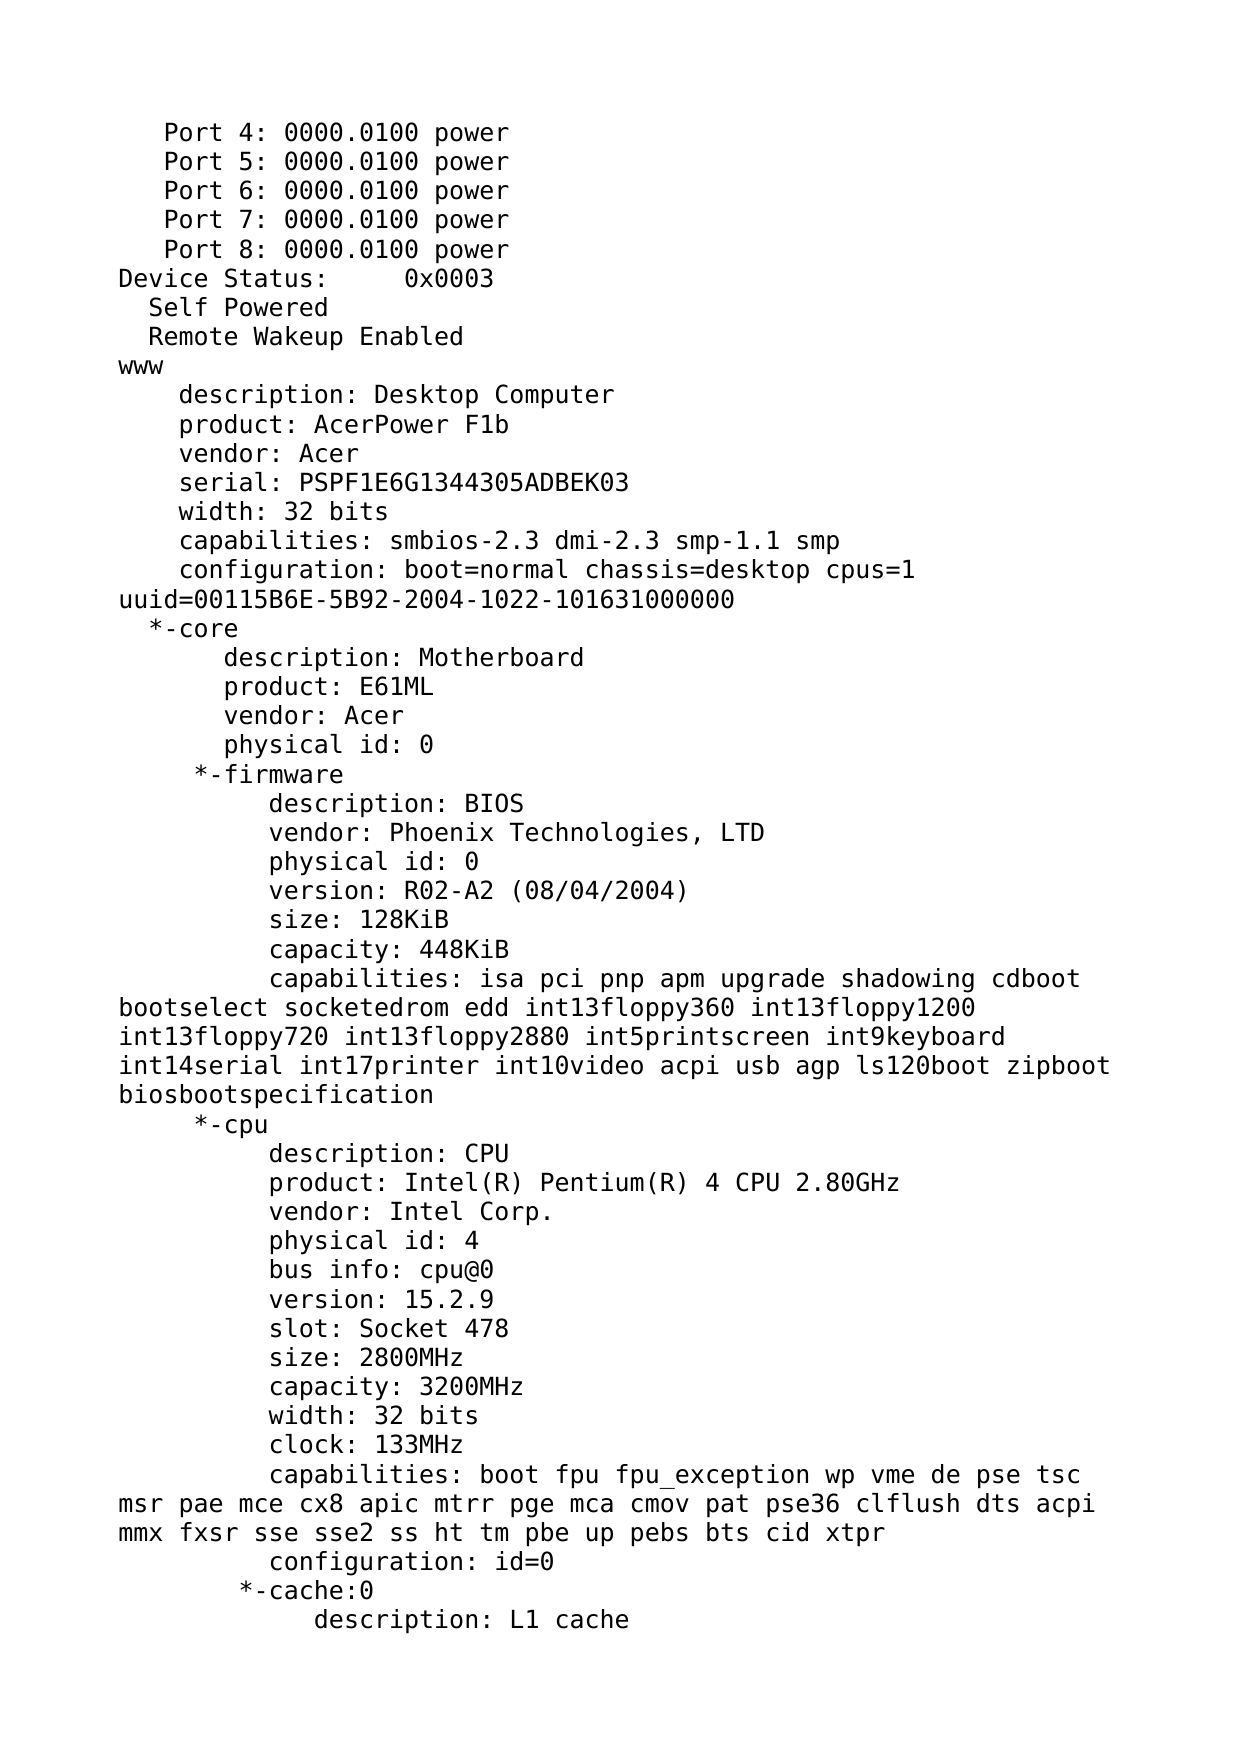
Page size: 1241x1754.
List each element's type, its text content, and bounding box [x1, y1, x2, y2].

text Port 4: 0000.0100 power Port 5: 0000.0100 power Port 6: 0000.0100 power Port 7: 0000.0100 power Port 8: 0000.0100 power Device Status: 0x0003 Self Powered Remote Wakeup Enabled www description: Desktop Computer product: AcerPower F1b vendor: Acer serial: PSPF1E6G1344305ADBEK03 width: 32 bits capabilities: smbios-2.3 dmi-2.3 smp-1.1 smp configuration: boot=normal chassis=desktop cpus=1 uuid=00115B6E-5B92-2004-1022-101631000000 *-core description: Motherboard product: E61ML vendor: Acer physical id: 0 *-firmware description: BIOS vendor: Phoenix Technologies, LTD physical id: 0 version: R02-A2 (08/04/2004) size: 128KiB capacity: 448KiB capabilities: isa pci pnp apm upgrade shadowing cdboot bootselect socketedrom edd int13floppy360 int13floppy1200 int13floppy720 int13floppy2880 int5printscreen int9keyboard int14serial int17printer int10video acpi usb agp ls120boot zipboot biosbootspecification *-cpu description: CPU product: Intel(R) Pentium(R) 4 CPU 2.80GHz vendor: Intel Corp. physical id: 4 bus info: cpu@0 version: 15.2.9 slot: Socket 478 size: 2800MHz capacity: 3200MHz width: 32 bits clock: 133MHz capabilities: boot fpu fpu_exception wp vme de pse tsc msr pae mce cx8 apic mtrr pge mca cmov pat pse36 clflush dts acpi mmx fxsr sse sse2 ss ht tm pbe up pebs bts cid xtpr configuration: id=0 *-cache:0 description: L1 cache [118, 118, 1122, 1635]
